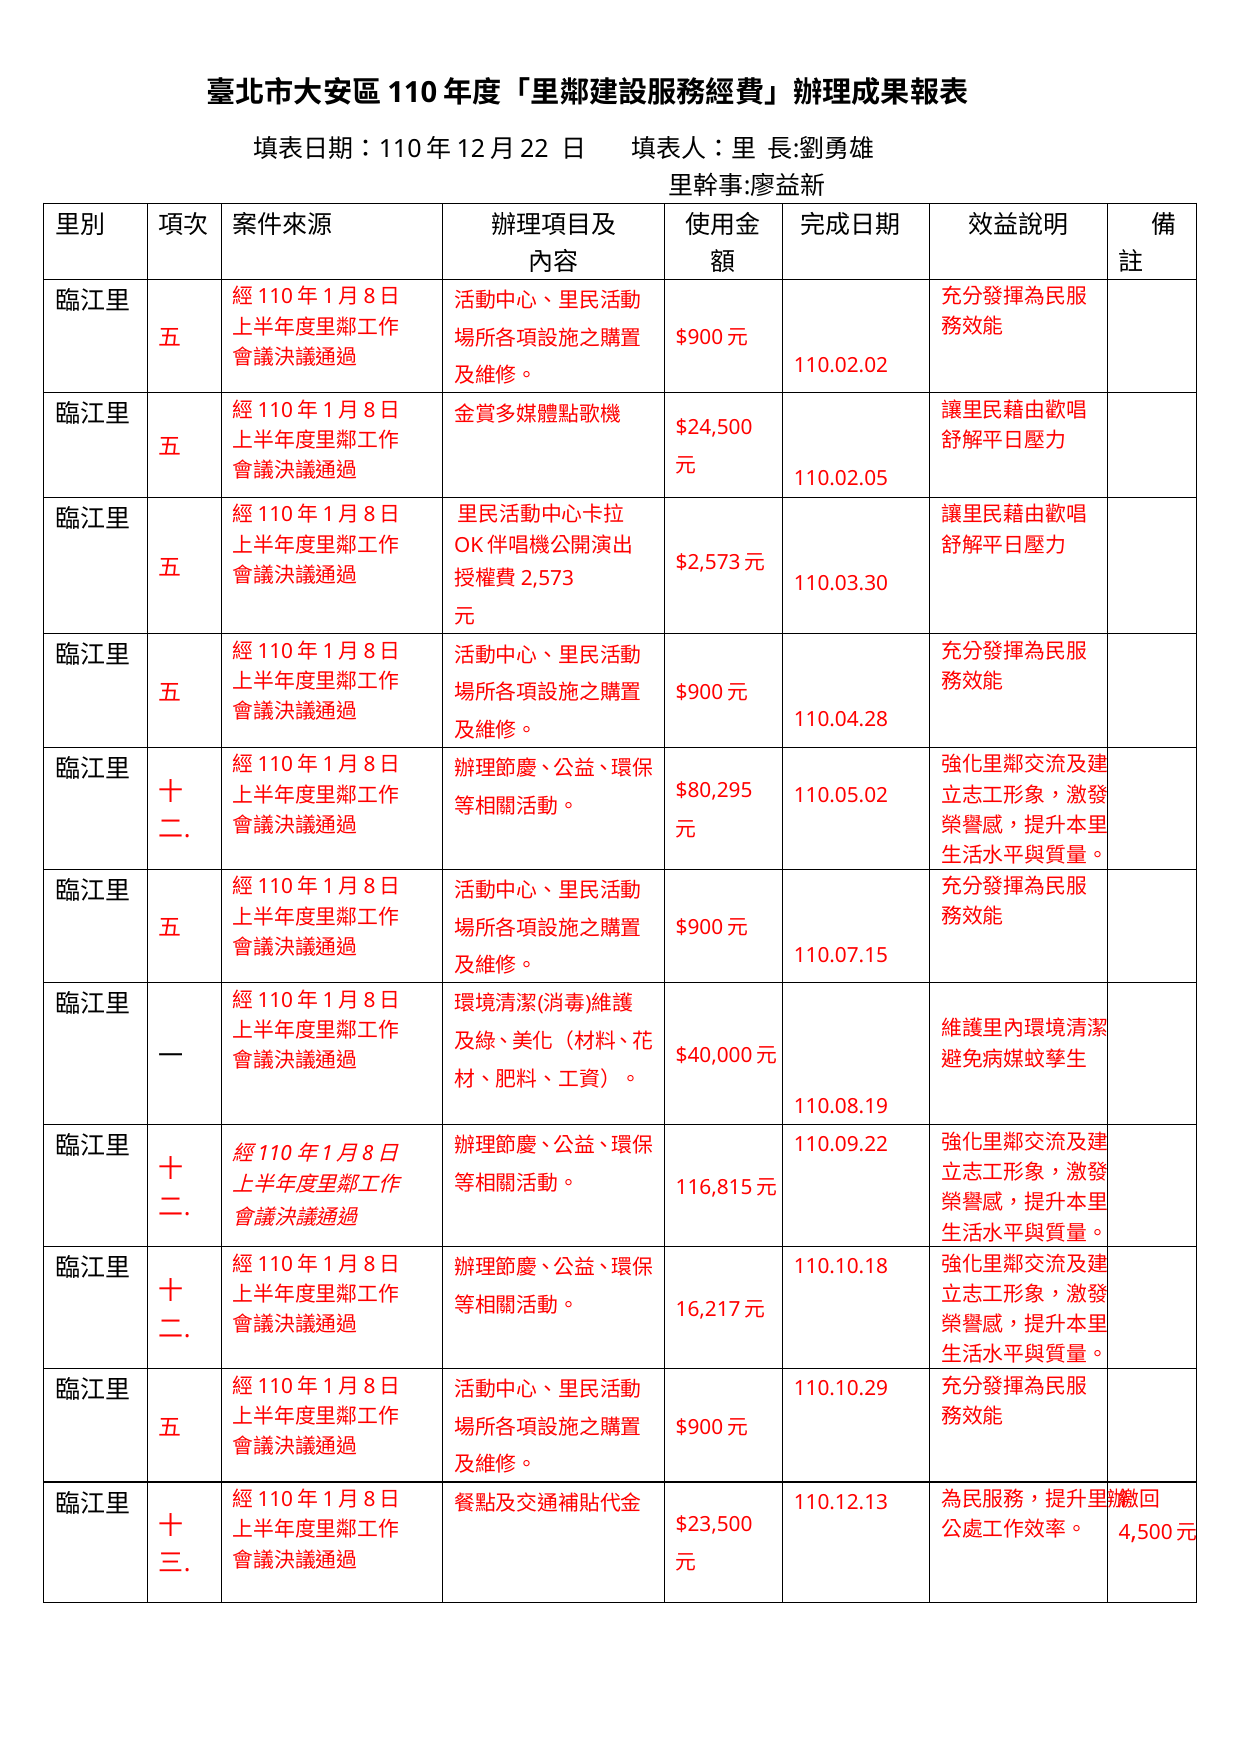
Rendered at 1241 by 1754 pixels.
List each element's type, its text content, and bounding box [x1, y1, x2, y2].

table_cell 充分發揮為民服 務效能 [930, 280, 1107, 392]
table_cell 臨江里 [44, 983, 147, 1124]
table_cell 繳回 4,500元 [1108, 1483, 1196, 1602]
table_cell 強化里鄰交流及建 立志工形象，激發 榮譽感，提升本里 生活水平與質量。 [930, 748, 1107, 868]
table_cell 餐點及交通補貼代金 [443, 1483, 664, 1602]
table_cell 充分發揮為民服 務效能 [930, 634, 1107, 747]
table_cell 五 [148, 393, 221, 497]
table_cell 110.10.29 [783, 1369, 929, 1481]
table_cell 臨江里 [44, 1483, 147, 1602]
table_cell 活動中心、里民活動場所各項設施之購置及維修。 [443, 280, 664, 392]
table_cell 臨江里 [44, 393, 147, 497]
table_cell $900元 [665, 870, 782, 982]
table_cell [1108, 1369, 1196, 1481]
table_cell 經110年1月8日 上半年度里鄰工作 會議決議通過 [222, 280, 442, 392]
table_cell 臨江里 [44, 498, 147, 633]
table_cell $23,500元 [665, 1483, 782, 1602]
table_cell [1108, 393, 1196, 497]
text 里幹事:廖益新 [162, 165, 1078, 202]
table_cell 經110年1月8日 上半年度里鄰工作 會議決議通過 [222, 498, 442, 633]
table_cell 110.09.22 [783, 1125, 929, 1246]
table_cell 110.07.15 [783, 870, 929, 982]
table_cell 經110年1月8日 上半年度里鄰工作 會議決議通過 [222, 393, 442, 497]
table_cell 經110年1月8日 上半年度里鄰工作 會議決議通過 [222, 1247, 442, 1368]
table_cell 強化里鄰交流及建 立志工形象，激發 榮譽感，提升本里 生活水平與質量。 [930, 1247, 1107, 1368]
table_cell [1108, 634, 1196, 747]
table_cell 辦理節慶、公益、環保等相關活動。 [443, 1125, 664, 1246]
table_header 效益說明 [930, 204, 1107, 278]
table_cell 臨江里 [44, 1369, 147, 1481]
table_cell 金賞多媒體點歌機 [443, 393, 664, 497]
table_cell 經110年1月8日 上半年度里鄰工作 會議決議通過 [222, 1369, 442, 1481]
table_cell 臨江里 [44, 1247, 147, 1368]
table_cell $24,500元 [665, 393, 782, 497]
table_cell [1108, 983, 1196, 1124]
table_cell 經110年1月8日 上半年度里鄰工作 會議決議通過 [222, 748, 442, 868]
table_cell 十三. [148, 1483, 221, 1602]
table_header 完成日期 [783, 204, 929, 278]
table_cell 110.03.30 [783, 498, 929, 633]
table_cell [1108, 1125, 1196, 1246]
table_cell 五 [148, 870, 221, 982]
table_cell 里民活動中心卡拉 OK伴唱機公開演出 授權費2,573 元 [443, 498, 664, 633]
table_cell 臨江里 [44, 1125, 147, 1246]
text 臺北市大安區110年度「里鄰建設服務經費」辦理成果報表 [162, 52, 1078, 127]
table_cell 110.02.05 [783, 393, 929, 497]
table_header 案件來源 [222, 204, 442, 278]
table_cell 110.12.13 [783, 1483, 929, 1602]
table_cell 116,815元 [665, 1125, 782, 1246]
table_cell 一 [148, 983, 221, 1124]
table_cell 活動中心、里民活動場所各項設施之購置及維修。 [443, 1369, 664, 1481]
table_cell 110.04.28 [783, 634, 929, 747]
table_cell $900元 [665, 634, 782, 747]
table_cell 五 [148, 634, 221, 747]
table_cell 讓里民藉由歡唱 舒解平日壓力 [930, 393, 1107, 497]
table_cell 辦理節慶、公益、環保等相關活動。 [443, 748, 664, 868]
table_cell $2,573元 [665, 498, 782, 633]
table_header 里別 [44, 204, 147, 278]
table_cell 為民服務，提升里辦 公處工作效率。 [930, 1483, 1107, 1602]
table_cell 110.02.02 [783, 280, 929, 392]
table_cell 環境清潔(消毒)維護及綠、美化（材料、花材、肥料、工資）。 [443, 983, 664, 1124]
table_cell 110.10.18 [783, 1247, 929, 1368]
table_cell 十二. [148, 1247, 221, 1368]
table_cell $900元 [665, 280, 782, 392]
table_header 備 註 [1108, 204, 1196, 278]
table_cell 十二. [148, 1125, 221, 1246]
table_cell [1108, 280, 1196, 392]
table_cell 五 [148, 1369, 221, 1481]
table_header 辦理項目及 內容 [443, 204, 664, 278]
table_cell 16,217元 [665, 1247, 782, 1368]
table_cell [1108, 870, 1196, 982]
table_cell [1108, 498, 1196, 633]
table_cell 經110年1月8日 上半年度里鄰工作 會議決議通過 [222, 1125, 442, 1246]
table_cell $40,000元 [665, 983, 782, 1124]
table_cell 經110年1月8日 上半年度里鄰工作 會議決議通過 [222, 634, 442, 747]
table_header 項次 [148, 204, 221, 278]
table_cell [1108, 748, 1196, 868]
table_cell $900元 [665, 1369, 782, 1481]
table_cell 經110年1月8日 上半年度里鄰工作 會議決議通過 [222, 983, 442, 1124]
table_cell 經110年1月8日 上半年度里鄰工作 會議決議通過 [222, 870, 442, 982]
table_cell $80,295元 [665, 748, 782, 868]
table_cell [1108, 1247, 1196, 1368]
table_cell 讓里民藉由歡唱 舒解平日壓力 [930, 498, 1107, 633]
table_cell 強化里鄰交流及建 立志工形象，激發 榮譽感，提升本里 生活水平與質量。 [930, 1125, 1107, 1246]
text 填表日期：110年12月22 日 填表人：里 長:劉勇雄 [162, 127, 1078, 165]
table_cell 臨江里 [44, 870, 147, 982]
table_header 使用金額 [665, 204, 782, 278]
table_cell 辦理節慶、公益、環保等相關活動。 [443, 1247, 664, 1368]
table_cell 活動中心、里民活動場所各項設施之購置及維修。 [443, 634, 664, 747]
table_cell 充分發揮為民服 務效能 [930, 870, 1107, 982]
table_cell 十二. [148, 748, 221, 868]
table_cell 維護里內環境清潔 避免病媒蚊孳生 [930, 983, 1107, 1124]
table_cell 活動中心、里民活動場所各項設施之購置及維修。 [443, 870, 664, 982]
table_cell 110.05.02 [783, 748, 929, 868]
table_cell 五 [148, 280, 221, 392]
table_cell 臨江里 [44, 280, 147, 392]
table_cell 110.08.19 [783, 983, 929, 1124]
table_cell 經110年1月8日 上半年度里鄰工作 會議決議通過 [222, 1483, 442, 1602]
table_cell 臨江里 [44, 748, 147, 868]
table_cell 五 [148, 498, 221, 633]
table_cell 臨江里 [44, 634, 147, 747]
table_cell 充分發揮為民服 務效能 [930, 1369, 1107, 1481]
